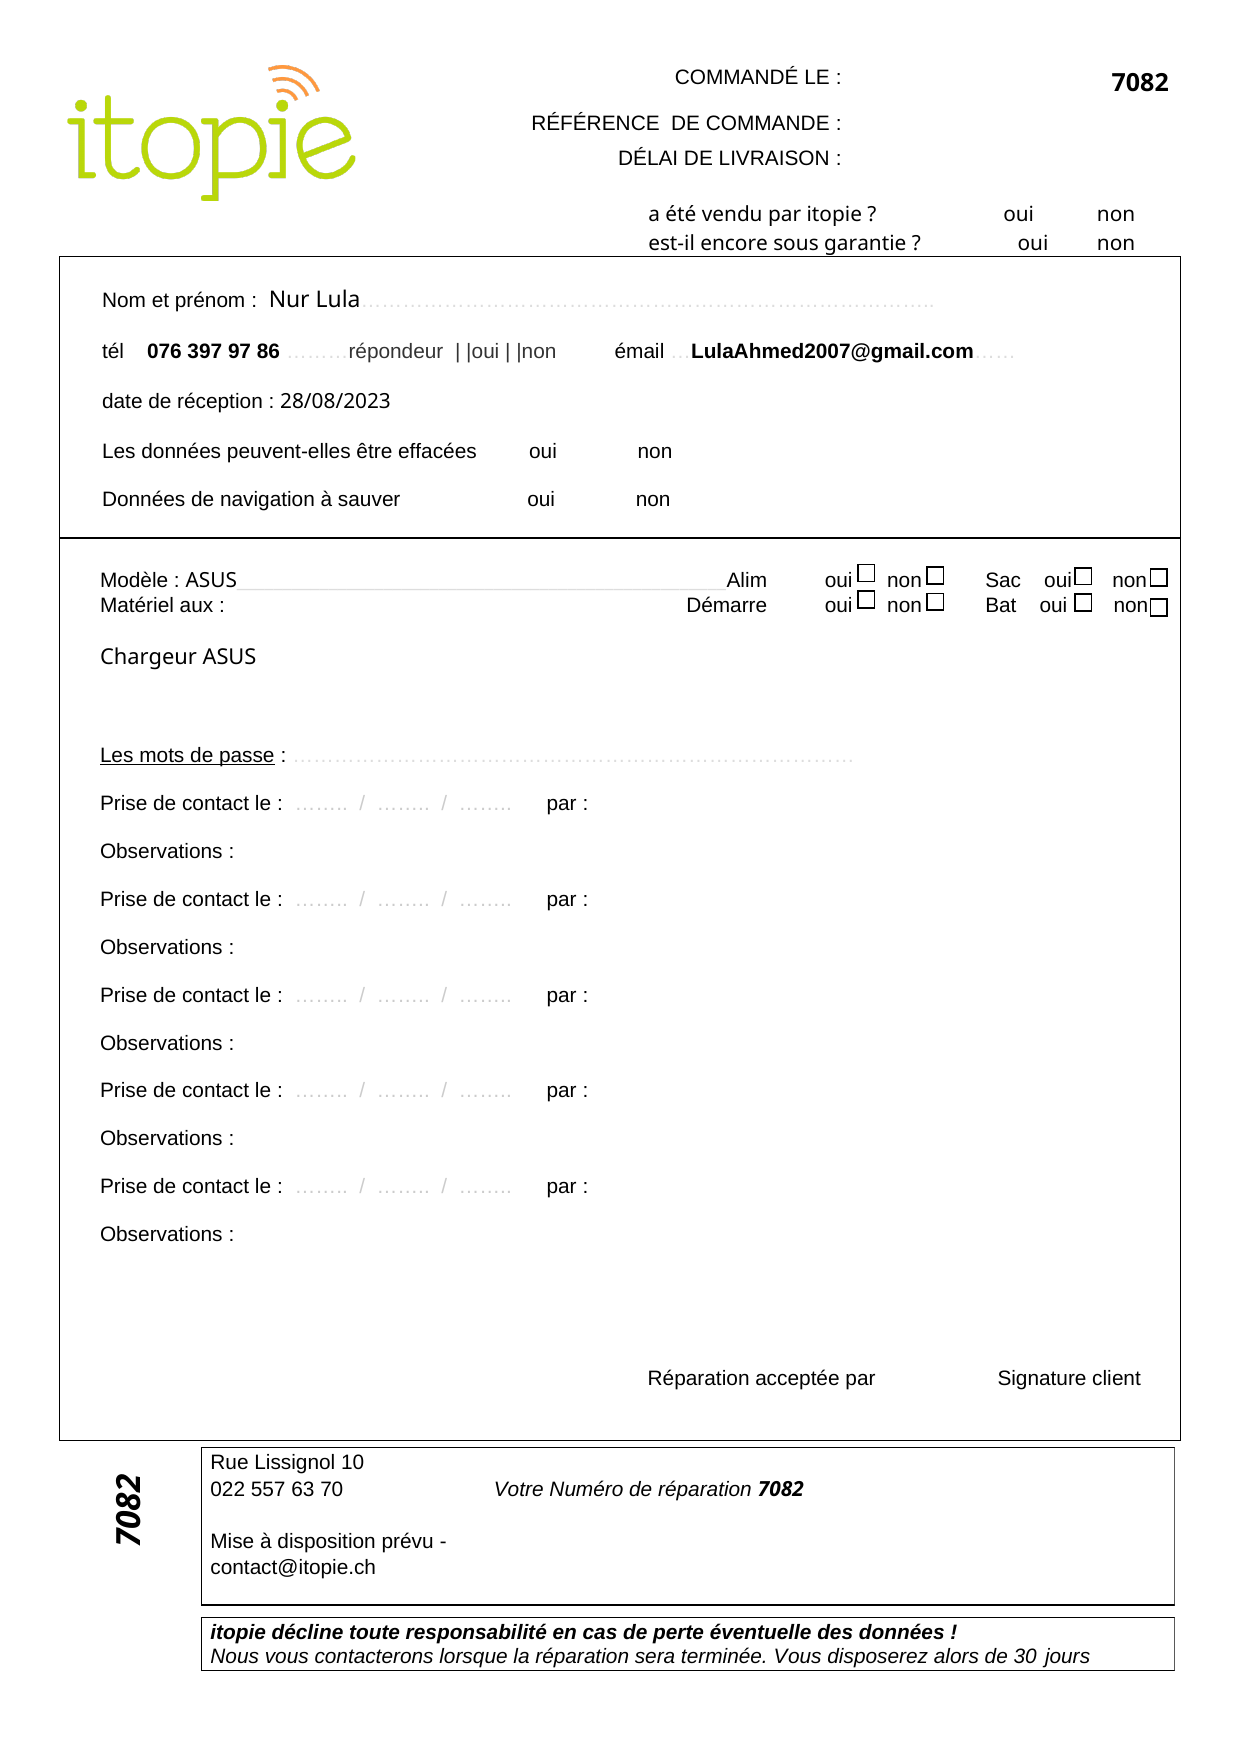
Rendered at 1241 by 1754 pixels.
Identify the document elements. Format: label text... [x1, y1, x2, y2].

text Observations : [60, 1219, 1180, 1246]
text Prise de contact le : …….. / …….. / …….. par : [60, 979, 1180, 1006]
text Matériel aux : Démarre oui non Bat oui non [60, 590, 1180, 617]
text Prise de contact le : …….. / …….. / …….. par : [60, 788, 1180, 815]
text Modèle : ASUS Alim oui non Sac oui non [60, 562, 856, 590]
table_header 7082 [847, 59, 1180, 104]
text Prise de contact le : …….. / …….. / …….. par : [60, 883, 1180, 911]
text Réparation acceptée par Signature client [60, 1363, 1180, 1390]
text Observations : [60, 931, 1180, 958]
table_header Rue Lissignol 10 022 557 63 70 Votre Numéro de réparation 7082 Mise à disposition prévu - contact@itopie.ch [195, 1441, 1180, 1611]
text Chargeur ASUS [60, 638, 1180, 671]
text a été vendu par itopie ? oui non [59, 199, 1181, 228]
table_cell RÉFÉRENCE DE COMMANDE : [490, 105, 847, 140]
text Les données peuvent-elles être effacées oui non [60, 436, 1180, 463]
text tél 076 397 97 86 ………répondeur | |oui | |non émail …LulaAhmed2007@gmail.com…… [60, 335, 1180, 362]
text Observations : [60, 1123, 1180, 1150]
table_header 7082 [59, 1441, 195, 1677]
text Les mots de passe : ……………………………………………………………………… [60, 740, 1180, 767]
text Prise de contact le : …….. / …….. / …….. par : [60, 1075, 1180, 1102]
text Prise de contact le : …….. / …….. / …….. par : [60, 1171, 1180, 1198]
text Modèle : ASUS Alim oui non Sac oui non [948, 562, 1180, 590]
text Nom et prénom : Nur Lula……………………………………………………………………….. [60, 280, 1180, 314]
text Observations : [60, 1027, 1180, 1054]
table_cell [847, 105, 1180, 140]
picture [67, 65, 356, 201]
table_header COMMANDÉ LE : [490, 59, 847, 104]
text date de réception : 28/08/2023 [60, 383, 1180, 415]
text Observations : [60, 836, 1180, 863]
text Modèle : ASUS Alim oui non Sac oui non [879, 562, 925, 590]
text Données de navigation à sauver oui non [60, 484, 1180, 511]
table_cell [847, 140, 1180, 175]
text est-il encore sous garantie ? oui non [59, 228, 1181, 256]
table_cell itopie décline toute responsabilité en cas de perte éventuelle des données ! Nous vous contacterons lorsque la réparation sera terminée. Vous disposerez alors de 30 jours [195, 1611, 1180, 1677]
table_cell DÉLAI DE LIVRAISON : [490, 140, 847, 175]
